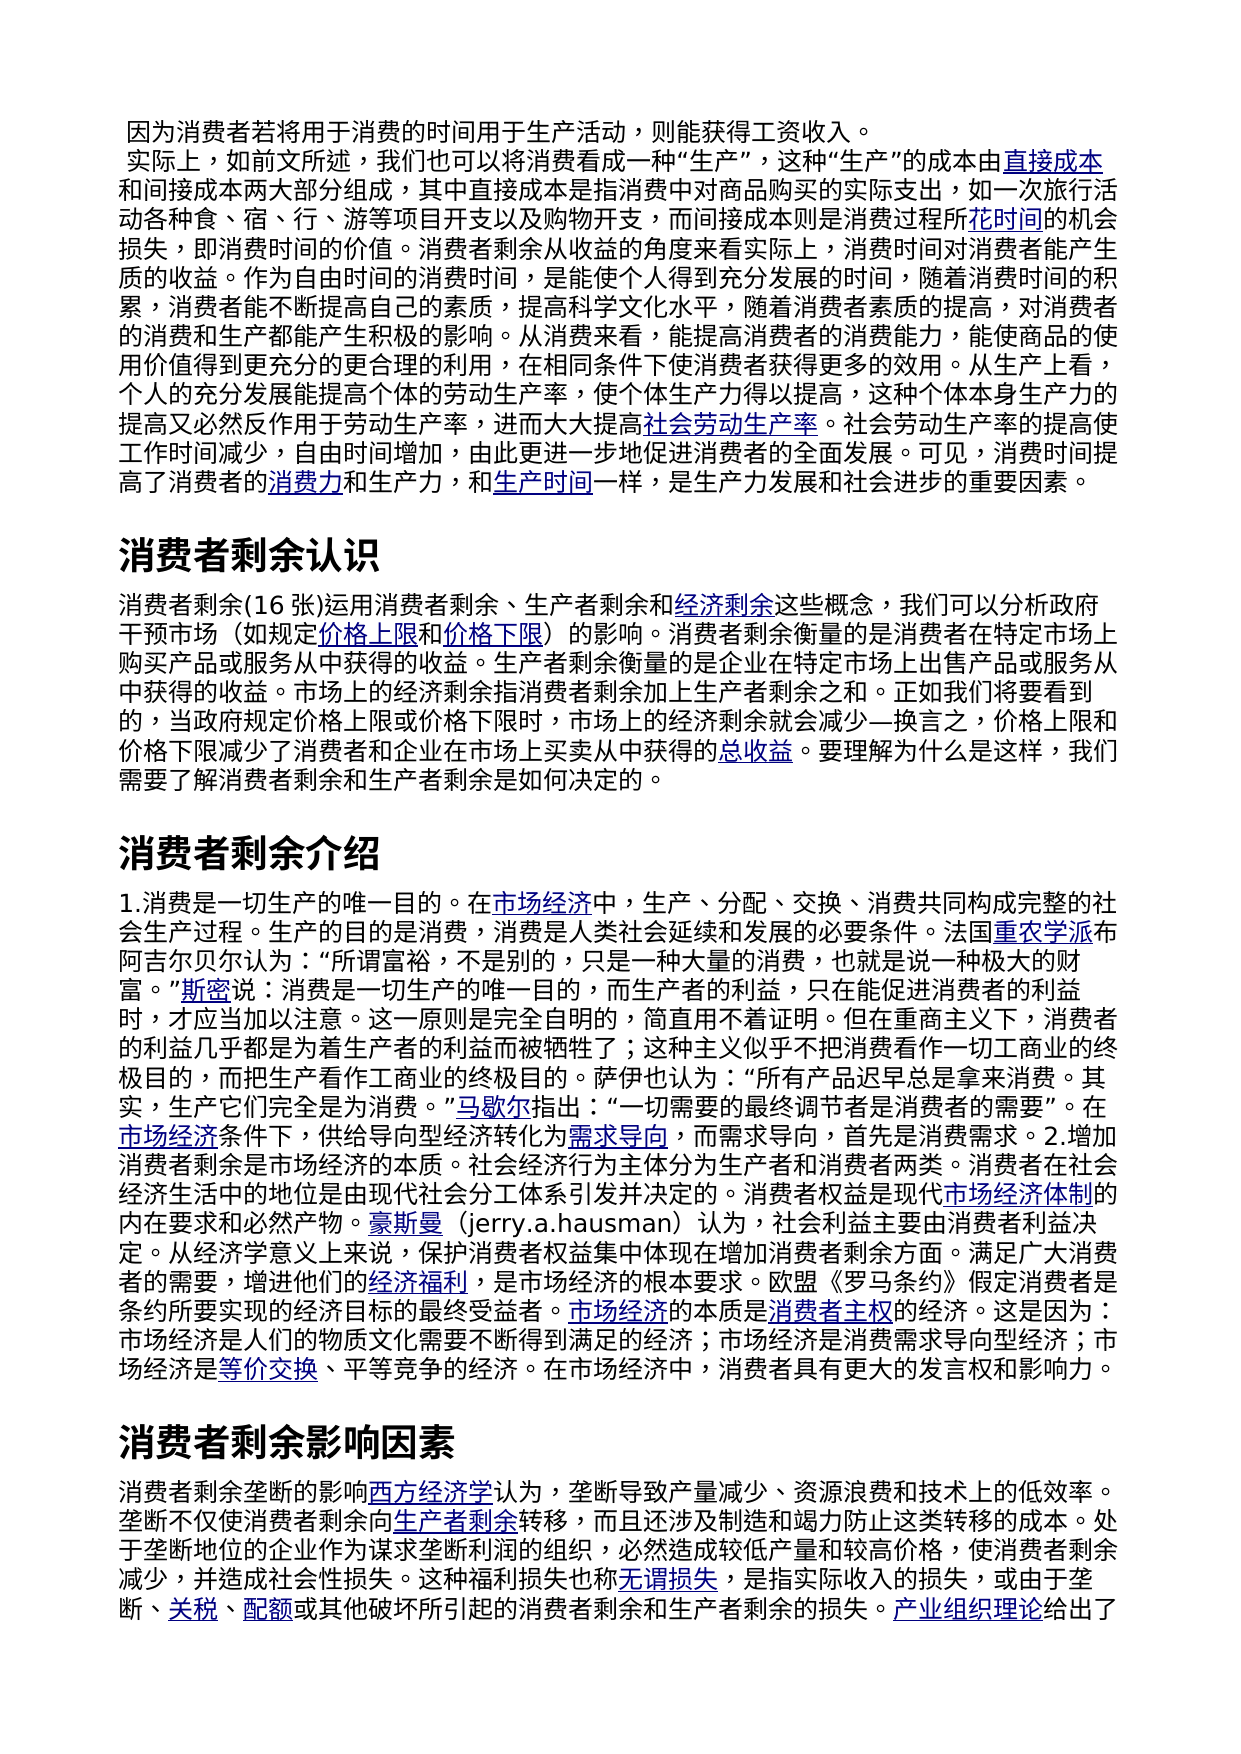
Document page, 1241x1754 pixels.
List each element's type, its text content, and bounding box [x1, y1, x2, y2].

text 因为消费者若将用于消费的时间用于生产活动，则能获得工资收入。 实际上，如前文所述，我们也可以将消费看成一种“生产”，这种“生产”的成本由直接成本和间接成本两大部分组成，其中直接成本是指消费中对商品购买的实际支出，如一次旅行活动各种食、宿、行、游等项目开支以及购物开支，而间接成本则是消费过程所花时间的机会损失，即消费时间的价值。消费者剩余从收益的角度来看实际上，消费时间对消费者能产生质的收益。作为自由时间的消费时间，是能使个人得到充分发展的时间，随着消费时间的积累，消费者能不断提高自己的素质，提高科学文化水平，随着消费者素质的提高，对消费者的消费和生产都能产生积极的影响。从消费来看，能提高消费者的消费能力，能使商品的使用价值得到更充分的更合理的利用，在相同条件下使消费者获得更多的效用。从生产上看，个人的充分发展能提高个体的劳动生产率，使个体生产力得以提高，这种个体本身生产力的提高又必然反作用于劳动生产率，进而大大提高社会劳动生产率。社会劳动生产率的提高使工作时间减少，自由时间增加，由此更进一步地促进消费者的全面发展。可见，消费时间提高了消费者的消费力和生产力，和生产时间一样，是生产力发展和社会进步的重要因素。 [118, 118, 1122, 497]
text 消费者剩余垄断的影响西方经济学认为，垄断导致产量减少、资源浪费和技术上的低效率。垄断不仅使消费者剩余向生产者剩余转移，而且还涉及制造和竭力防止这类转移的成本。处于垄断地位的企业作为谋求垄断利润的组织，必然造成较低产量和较高价格，使消费者剩余减少，并造成社会性损失。这种福利损失也称无谓损失，是指实际收入的损失，或由于垄断、关税、配额或其他破坏所引起的消费者剩余和生产者剩余的损失。产业组织理论给出了 [118, 1478, 1122, 1624]
subtitle 消费者剩余认识 [118, 535, 1122, 578]
subtitle 消费者剩余影响因素 [118, 1422, 1122, 1466]
subtitle 消费者剩余介绍 [118, 833, 1122, 876]
text 1.消费是一切生产的唯一目的。在市场经济中，生产、分配、交换、消费共同构成完整的社会生产过程。生产的目的是消费，消费是人类社会延续和发展的必要条件。法国重农学派布阿吉尔贝尔认为：“所谓富裕，不是别的，只是一种大量的消费，也就是说一种极大的财富。”斯密说：消费是一切生产的唯一目的，而生产者的利益，只在能促进消费者的利益时，才应当加以注意。这一原则是完全自明的，简直用不着证明。但在重商主义下，消费者的利益几乎都是为着生产者的利益而被牺牲了；这种主义似乎不把消费看作一切工商业的终极目的，而把生产看作工商业的终极目的。萨伊也认为：“所有产品迟早总是拿来消费。其实，生产它们完全是为消费。”马歇尔指出：“一切需要的最终调节者是消费者的需要”。在市场经济条件下，供给导向型经济转化为需求导向，而需求导向，首先是消费需求。2.增加消费者剩余是市场经济的本质。社会经济行为主体分为生产者和消费者两类。消费者在社会经济生活中的地位是由现代社会分工体系引发并决定的。消费者权益是现代市场经济体制的内在要求和必然产物。豪斯曼（jerry.a.hausman）认为，社会利益主要由消费者利益决定。从经济学意义上来说，保护消费者权益集中体现在增加消费者剩余方面。满足广大消费者的需要，增进他们的经济福利，是市场经济的根本要求。欧盟《罗马条约》假定消费者是条约所要实现的经济目标的最终受益者。市场经济的本质是消费者主权的经济。这是因为：市场经济是人们的物质文化需要不断得到满足的经济；市场经济是消费需求导向型经济；市场经济是等价交换、平等竞争的经济。在市场经济中，消费者具有更大的发言权和影响力。 [118, 889, 1122, 1384]
text 消费者剩余(16张)运用消费者剩余、生产者剩余和经济剩余这些概念，我们可以分析政府干预市场（如规定价格上限和价格下限）的影响。消费者剩余衡量的是消费者在特定市场上购买产品或服务从中获得的收益。生产者剩余衡量的是企业在特定市场上出售产品或服务从中获得的收益。市场上的经济剩余指消费者剩余加上生产者剩余之和。正如我们将要看到的，当政府规定价格上限或价格下限时，市场上的经济剩余就会减少—换言之，价格上限和价格下限减少了消费者和企业在市场上买卖从中获得的总收益。要理解为什么是这样，我们需要了解消费者剩余和生产者剩余是如何决定的。 [118, 591, 1122, 795]
